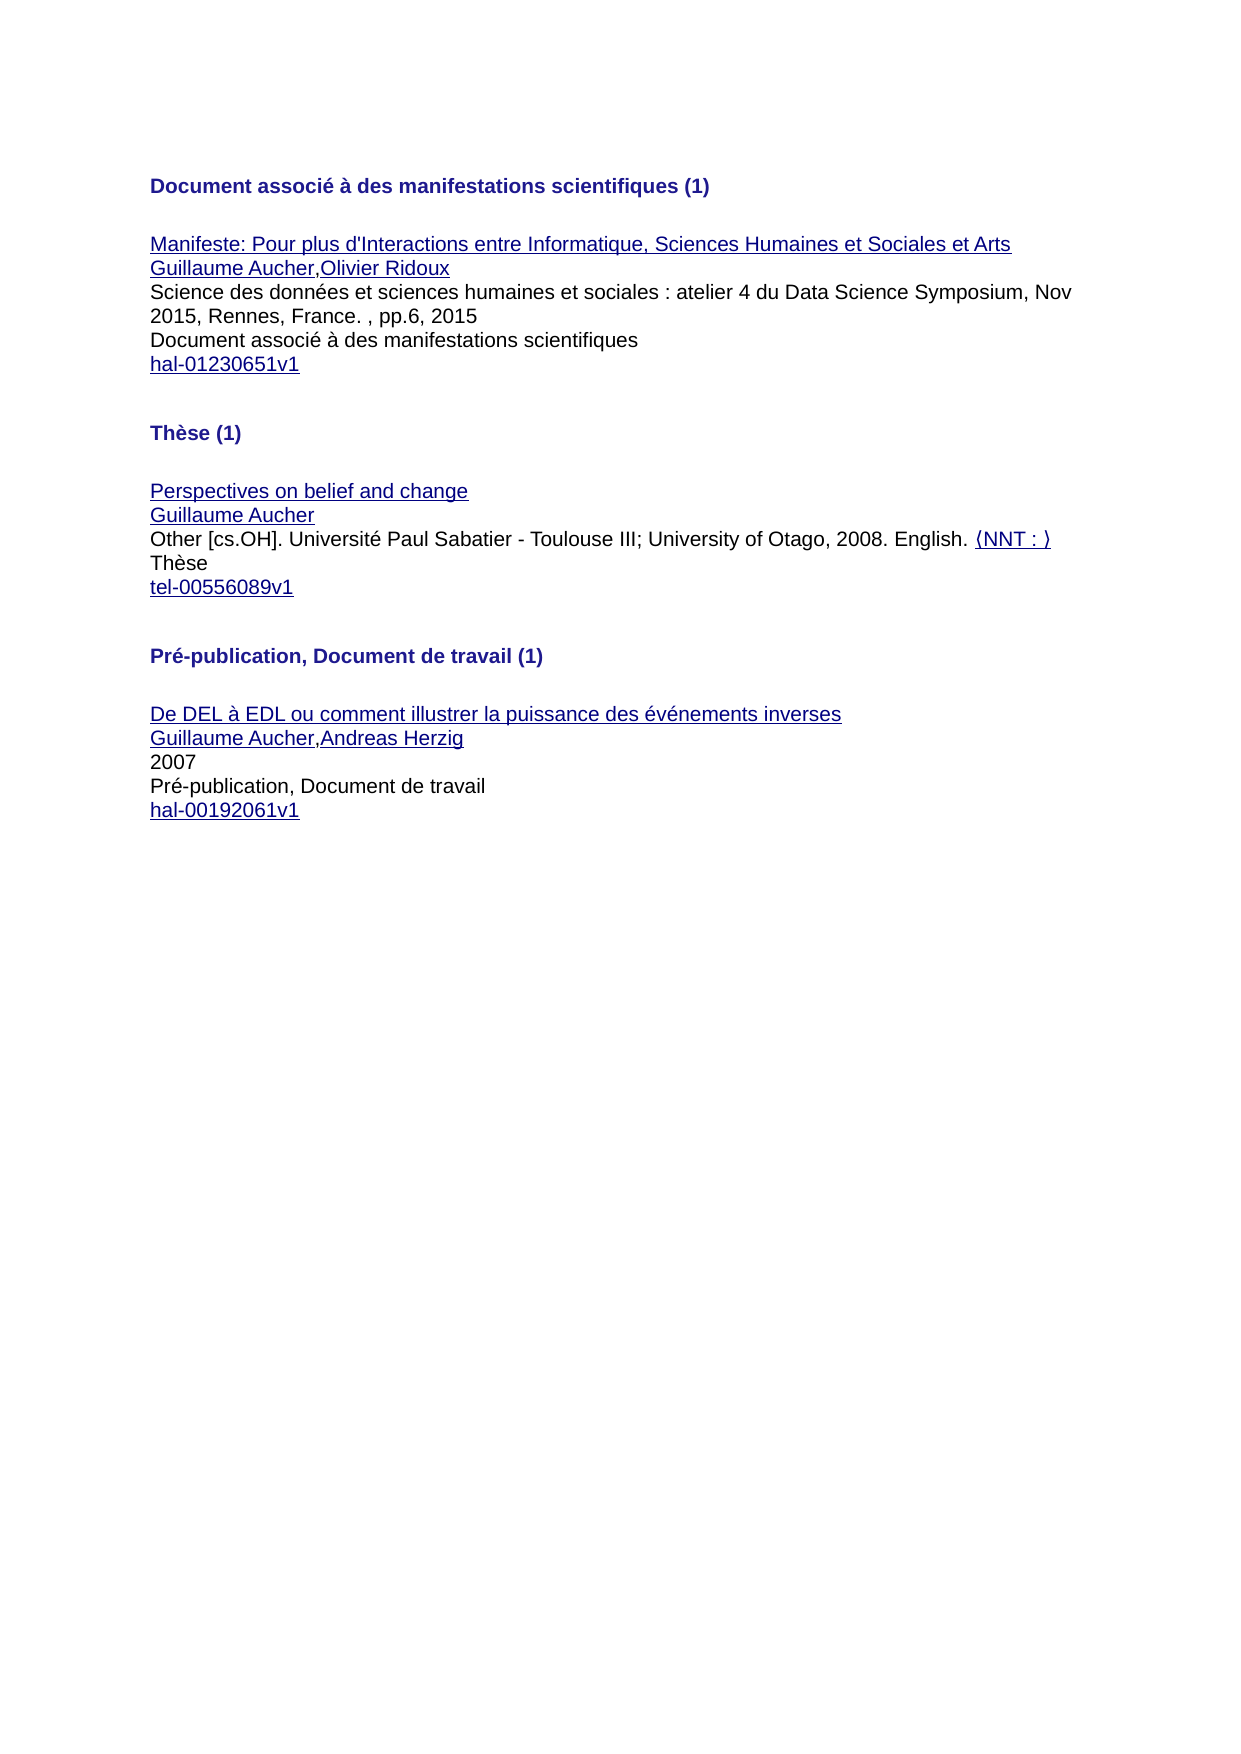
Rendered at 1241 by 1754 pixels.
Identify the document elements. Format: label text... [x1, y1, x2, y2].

subtitle Pré-publication, Document de travail (1) [150, 644, 1090, 668]
table_header Manifeste: Pour plus d'Interactions entre Informatique, Sciences Humaines et Sociales et Arts Guillaume Aucher,Olivier Ridoux Science des données et sciences humaines et sociales : atelier 4 du Data Science Symposium, Nov 2015, Rennes, France. , pp.6, 2015 Document associé à des manifestations scientifiques hal-01230651v1 [150, 232, 1090, 376]
subtitle Document associé à des manifestations scientifiques (1) [150, 174, 1090, 198]
subtitle Thèse (1) [150, 421, 1090, 445]
table_header De DEL à EDL ou comment illustrer la puissance des événements inverses Guillaume Aucher,Andreas Herzig 2007 Pré-publication, Document de travail hal-00192061v1 [150, 702, 1090, 822]
table_header Perspectives on belief and change Guillaume Aucher Other [cs.OH]. Université Paul Sabatier - Toulouse III; University of Otago, 2008. English. ⟨NNT : ⟩ Thèse tel-00556089v1 [150, 479, 1090, 599]
